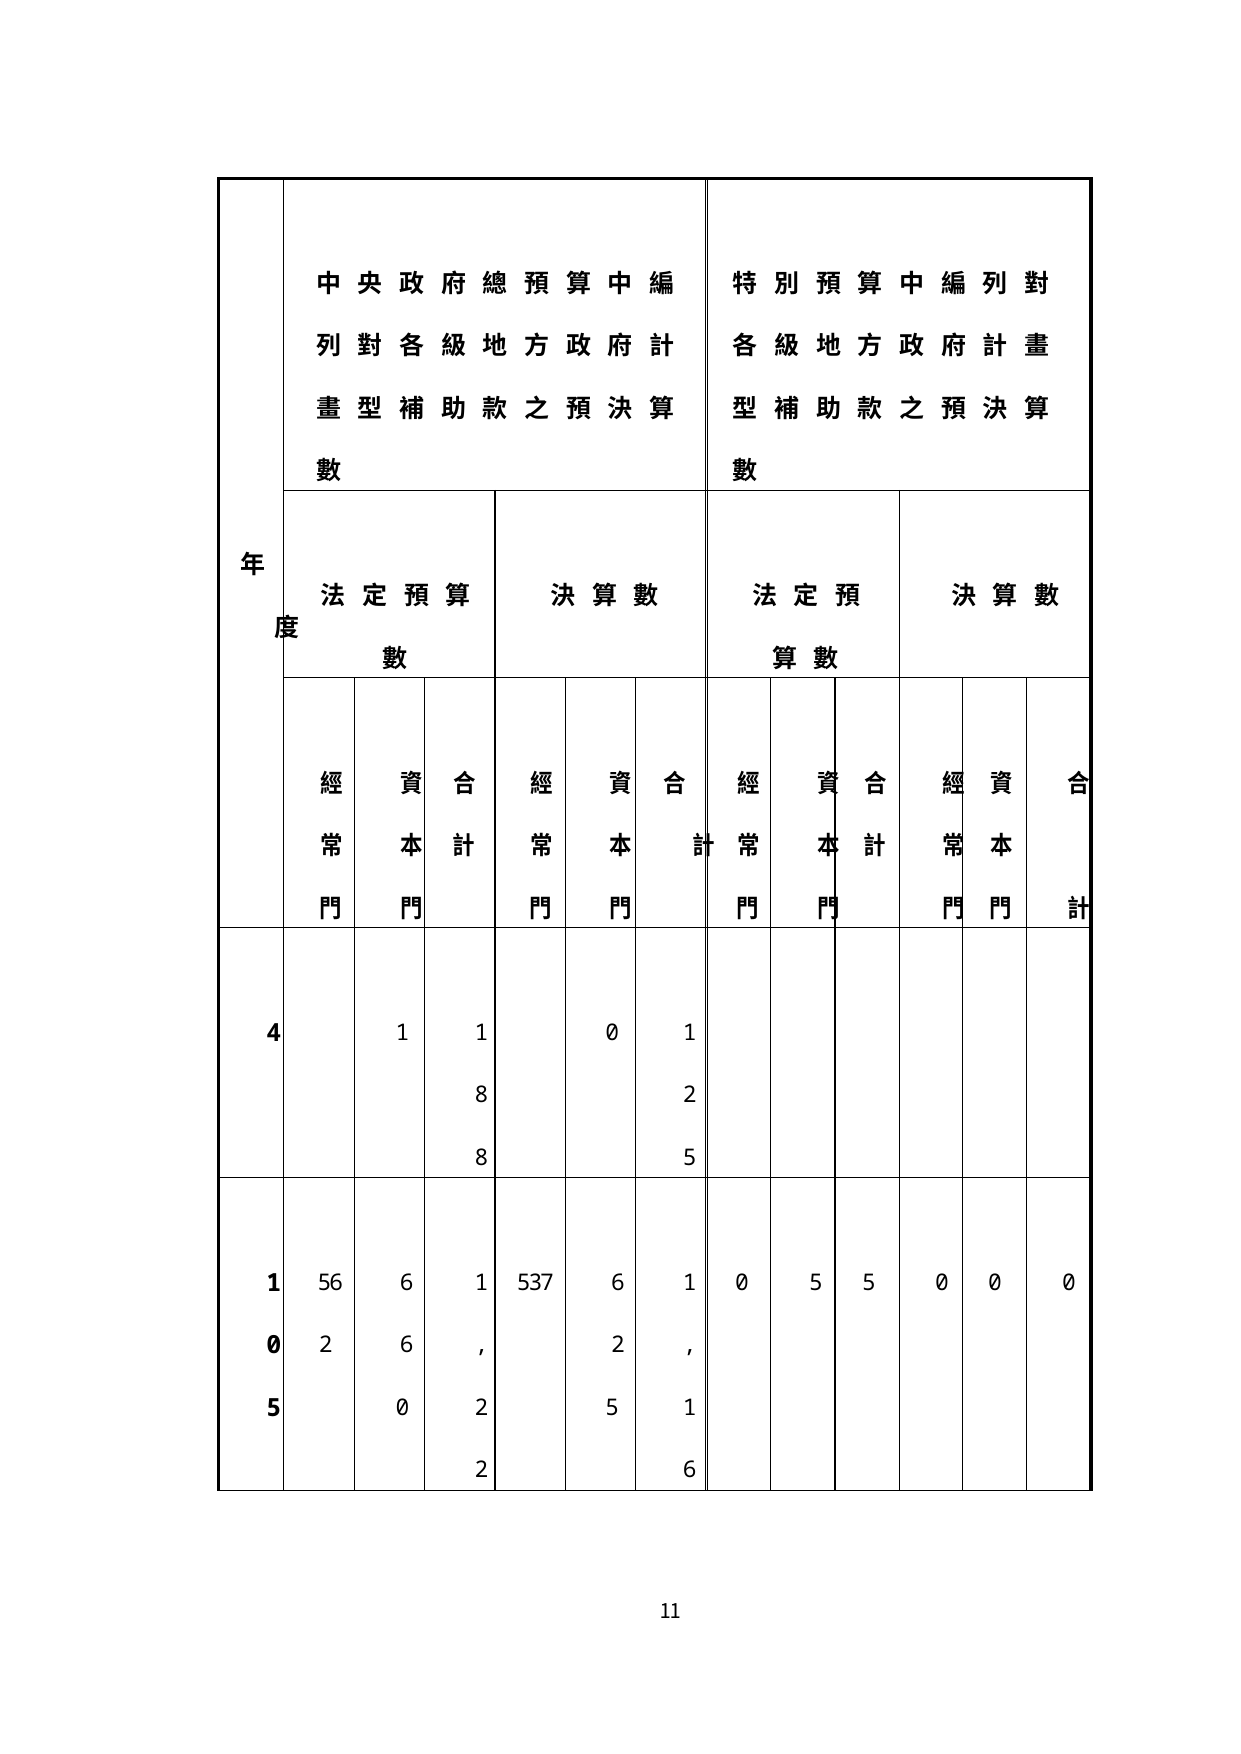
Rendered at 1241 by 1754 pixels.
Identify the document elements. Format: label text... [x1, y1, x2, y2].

table_cell 資本門 [963, 678, 1026, 927]
table_cell 0 [1027, 1178, 1089, 1490]
table_cell 1,22 [425, 1178, 494, 1490]
table_cell 0 [963, 1178, 1026, 1490]
table_cell 1 [355, 928, 424, 1177]
table_cell 經常門 [284, 678, 354, 927]
table_cell 0 [900, 1178, 962, 1490]
table_cell 法定預算數 [284, 491, 494, 677]
table_cell 經常門 [900, 678, 962, 927]
table_cell [963, 928, 1026, 1177]
table_cell 625 [566, 1178, 635, 1490]
table_cell 0 [566, 928, 635, 1177]
table_cell 經常門 [708, 678, 770, 927]
table_header 中央政府總預算中編列對各級地方政府計畫型補助款之預決算數 [284, 180, 705, 490]
table_cell 105 [220, 1178, 283, 1490]
table_cell 決算數 [900, 491, 1089, 677]
table_cell 562 [284, 1178, 354, 1490]
table_cell 合 計 [636, 678, 705, 927]
table_cell 125 [636, 928, 705, 1177]
table_cell 4 [220, 928, 283, 1177]
table_cell 188 [425, 928, 494, 1177]
table_cell 5 [771, 1178, 834, 1490]
table_cell 1,16 [636, 1178, 705, 1490]
table_cell [284, 928, 354, 1177]
table_cell 537 [496, 1178, 565, 1490]
table_cell 0 [708, 1178, 770, 1490]
table_cell 法定預算數 [708, 491, 899, 677]
table_cell 660 [355, 1178, 424, 1490]
table_cell [771, 928, 834, 1177]
table_header 特別預算中編列對各級地方政府計畫型補助款之預決算數 [708, 180, 1089, 490]
table_cell 5 [836, 1178, 899, 1490]
table_cell [1027, 928, 1089, 1177]
table_cell [900, 928, 962, 1177]
table_header 年度 [220, 180, 283, 927]
table_cell 資本門 [566, 678, 635, 927]
table_cell [708, 928, 770, 1177]
table_cell 決算數 [496, 491, 705, 677]
table_cell [496, 928, 565, 1177]
table_cell [836, 928, 899, 1177]
table_cell 合 計 [836, 678, 899, 927]
table_cell 資本門 [355, 678, 424, 927]
table_cell 合計 [425, 678, 494, 927]
table_cell 經常門 [496, 678, 565, 927]
table_cell 資本門 [771, 678, 834, 927]
table_cell 合 計 [1027, 678, 1089, 927]
